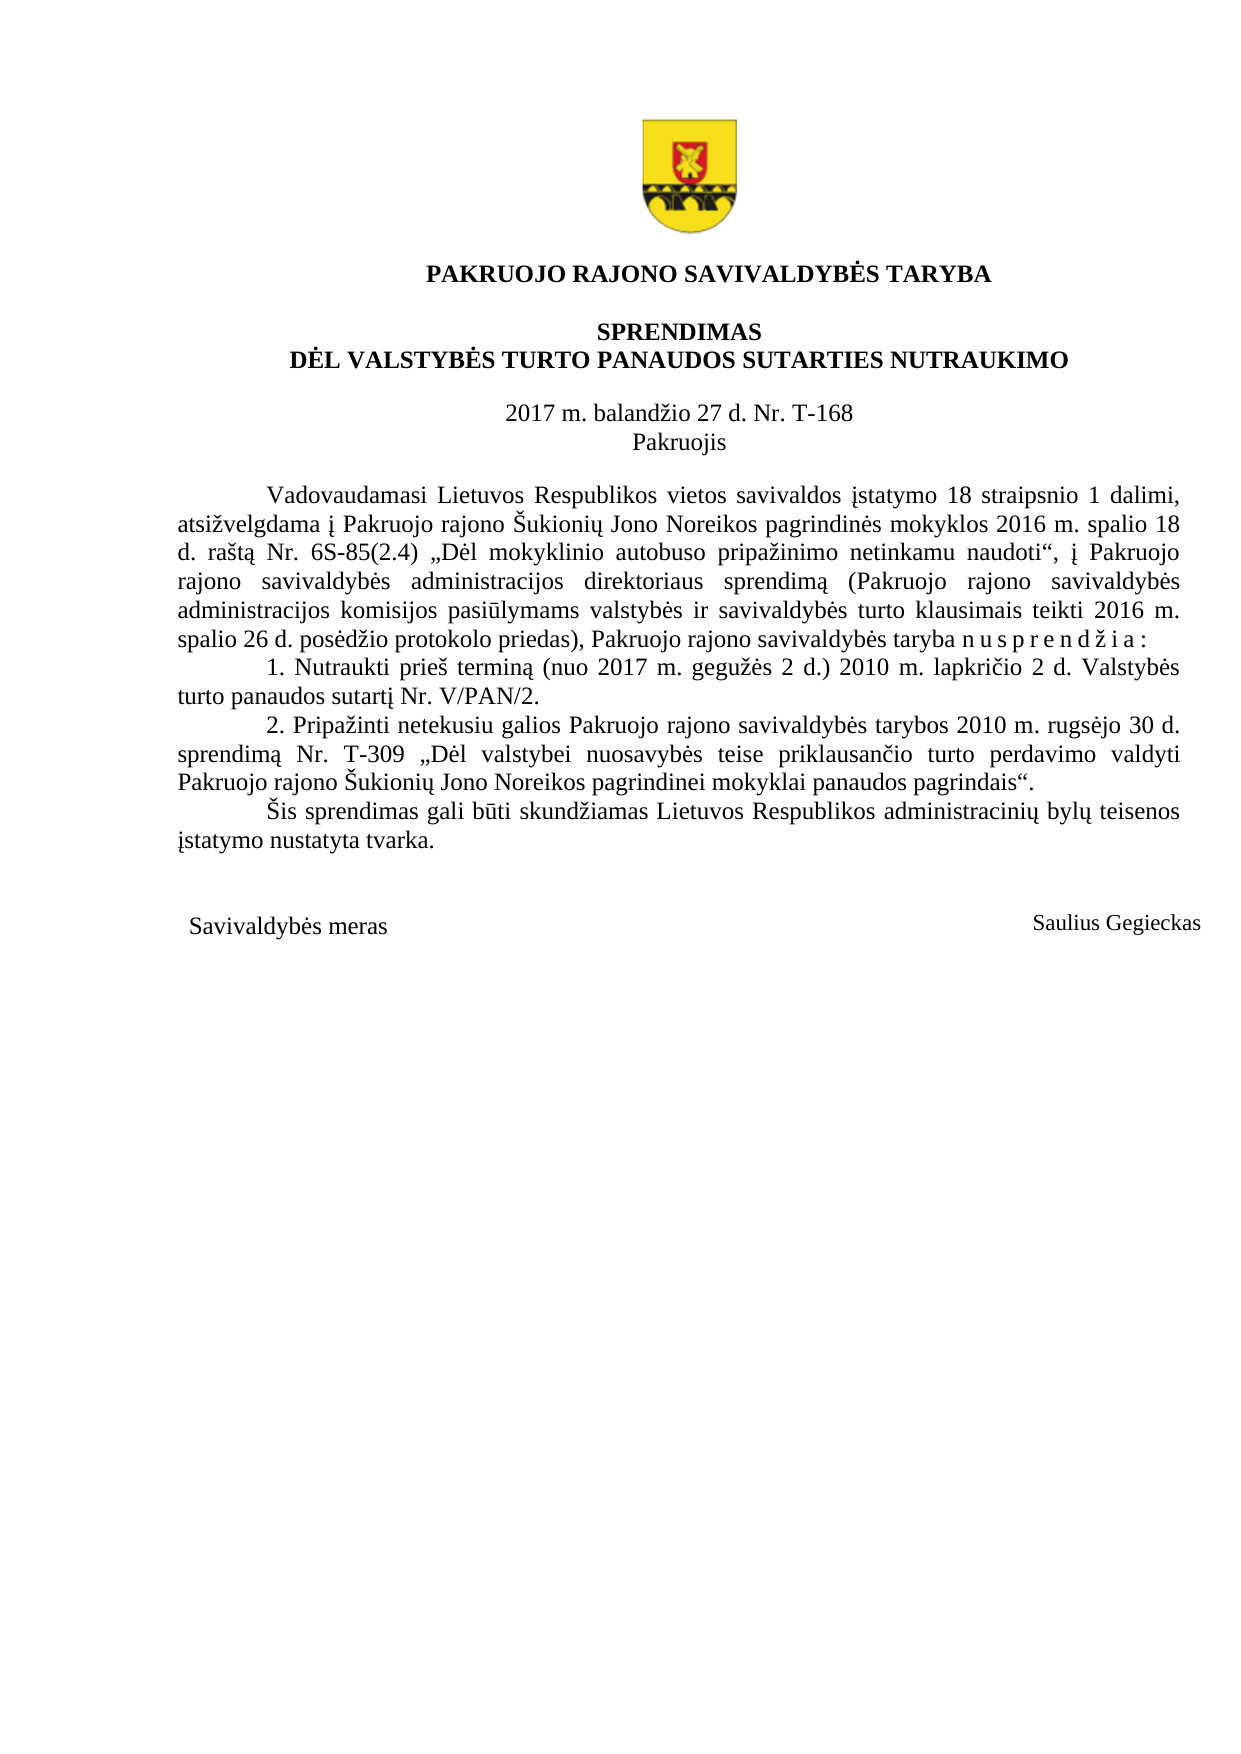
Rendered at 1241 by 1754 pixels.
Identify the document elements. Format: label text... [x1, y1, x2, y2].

text 2. Pripažinti netekusiu galios Pakruojo rajono savivaldybės tarybos 2010 m. rugsėjo 30 d. sprendimą Nr. T-309 „Dėl valstybei nuosavybės teise priklausančio turto perdavimo valdyti Pakruojo rajono Šukionių Jono Noreikos pagrindinei mokyklai panaudos pagrindais“. [177, 710, 1181, 796]
text Pakruojis [177, 427, 1181, 456]
table_header [519, 118, 861, 235]
text Šis sprendimas gali būti skundžiamas Lietuvos Respublikos administracinių bylų teisenos įstatymo nustatyta tvarka. [177, 796, 1181, 854]
table_header [877, 998, 1051, 1026]
table_header [545, 998, 692, 1026]
text Vadovaudamasi Lietuvos Respublikos vietos savivaldos įstatymo 18 straipsnio 1 dalimi, atsižvelgdama į Pakruojo rajono Šukionių Jono Noreikos pagrindinės mokyklos 2016 m. spalio 18 d. raštą Nr. 6S-85(2.4) „Dėl mokyklinio autobuso pripažinimo netinkamu naudoti“, į Pakruojo rajono savivaldybės administracijos direktoriaus sprendimą (Pakruojo rajono savivaldybės administracijos komisijos pasiūlymams valstybės ir savivaldybės turto klausimais teikti 2016 m. spalio 26 d. posėdžio protokolo priedas), Pakruojo rajono savivaldybės taryba nusprendžia: [177, 480, 1181, 652]
subtitle SPRENDIMAS [177, 317, 1181, 346]
table_header [1051, 998, 1201, 1026]
table_header [693, 998, 877, 1026]
text PAKRUOJO RAJONO SAVIVALDYBĖS TARYBA [177, 259, 1181, 288]
text 1. Nutraukti prieš terminą (nuo 2017 m. gegužės 2 d.) 2010 m. lapkričio 2 d. Valstybės turto panaudos sutartį Nr. V/PAN/2. [177, 652, 1181, 710]
text DĖL VALSTYBĖS TURTO PANAUDOS SUTARTIES NUTRAUKIMO [177, 346, 1181, 374]
table_header [189, 998, 376, 1026]
table_header Saulius Gegieckas [690, 883, 1203, 940]
text 2017 m. balandžio 27 d. Nr. T-168 [177, 398, 1181, 427]
table_header [861, 118, 1203, 235]
table_header [177, 118, 519, 235]
table_header [376, 998, 545, 1026]
table_header Savivaldybės meras [177, 883, 690, 940]
